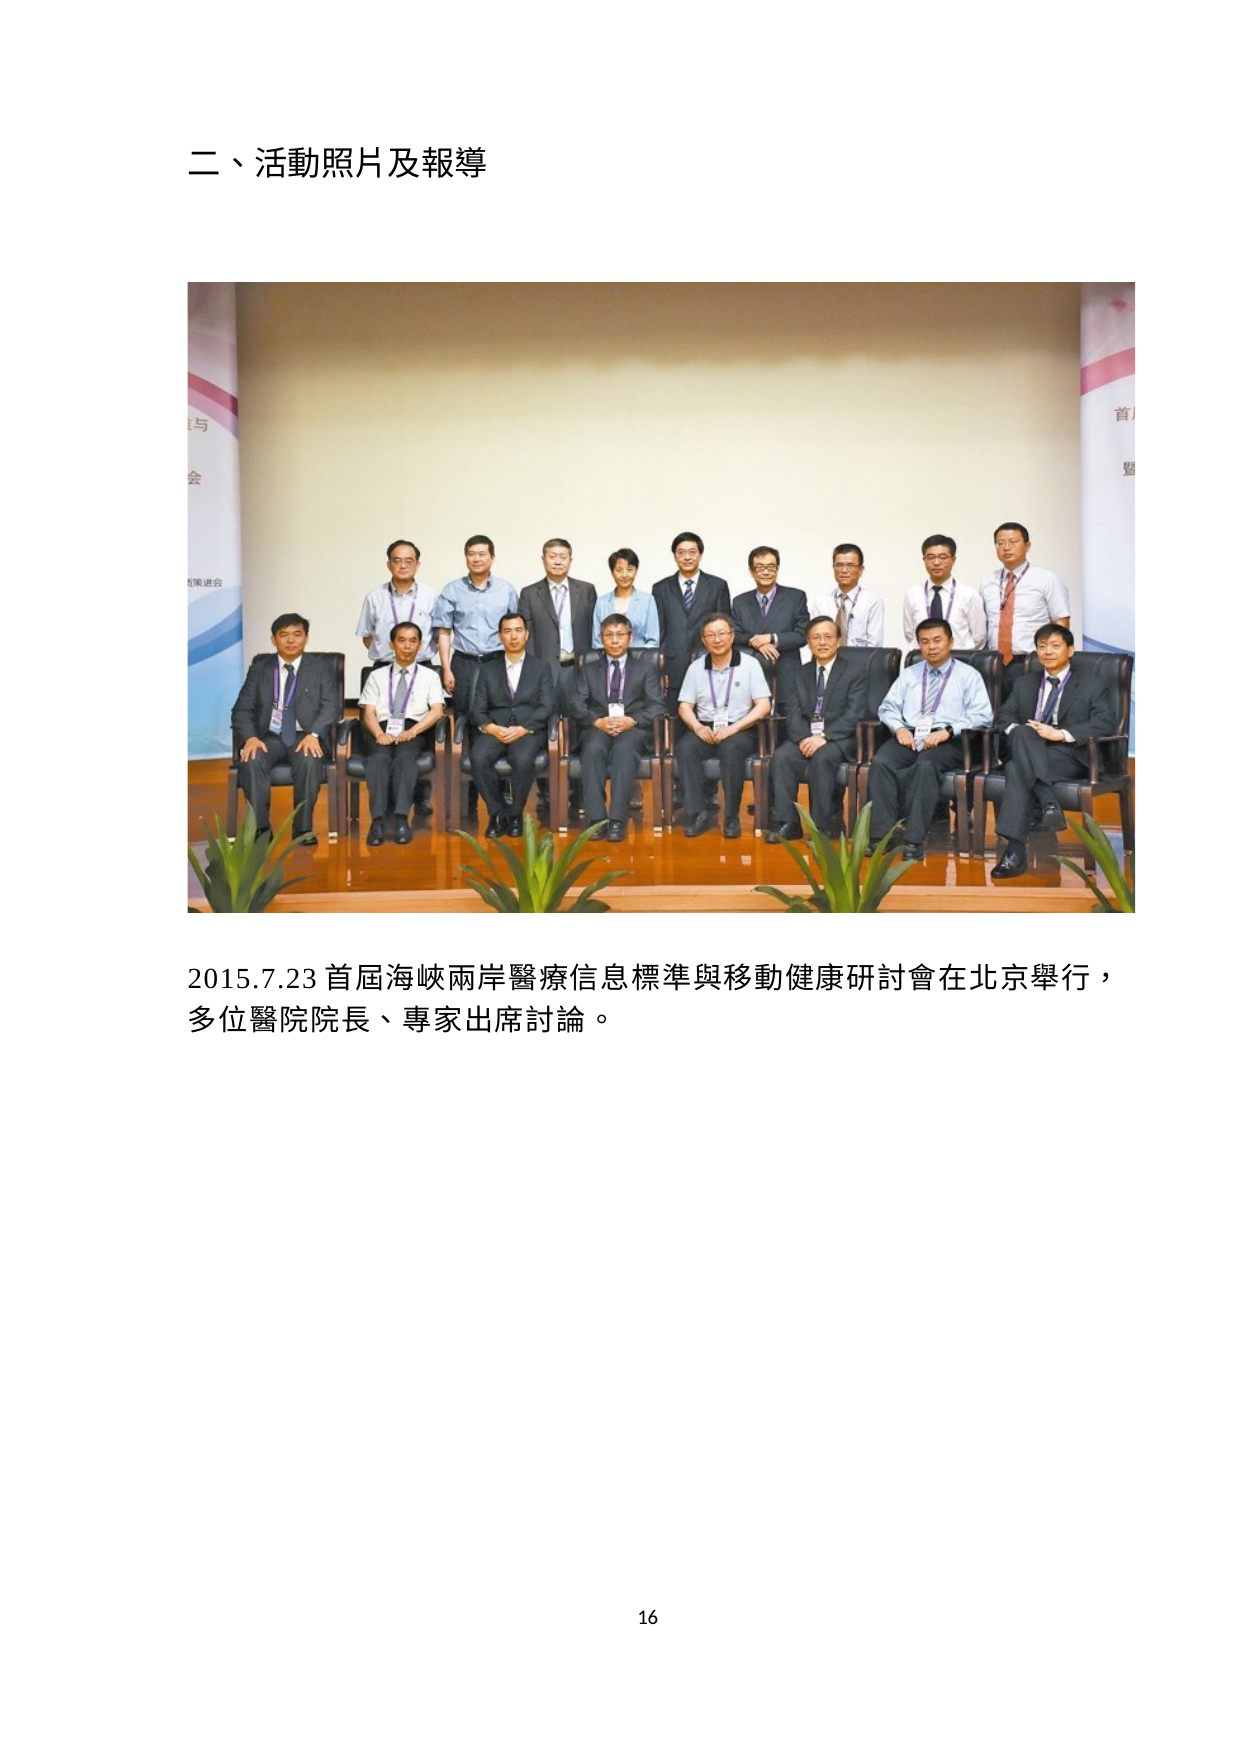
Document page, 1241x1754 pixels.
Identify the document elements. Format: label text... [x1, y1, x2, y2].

picture [187, 282, 1136, 913]
subtitle 二、活動照片及報導 [187, 137, 1107, 185]
subtitle 2015.7.23首屆海峽兩岸醫療信息標準與移動健康研討會在北京舉行，多位醫院院長、專家出席討論。 [187, 954, 1107, 1039]
